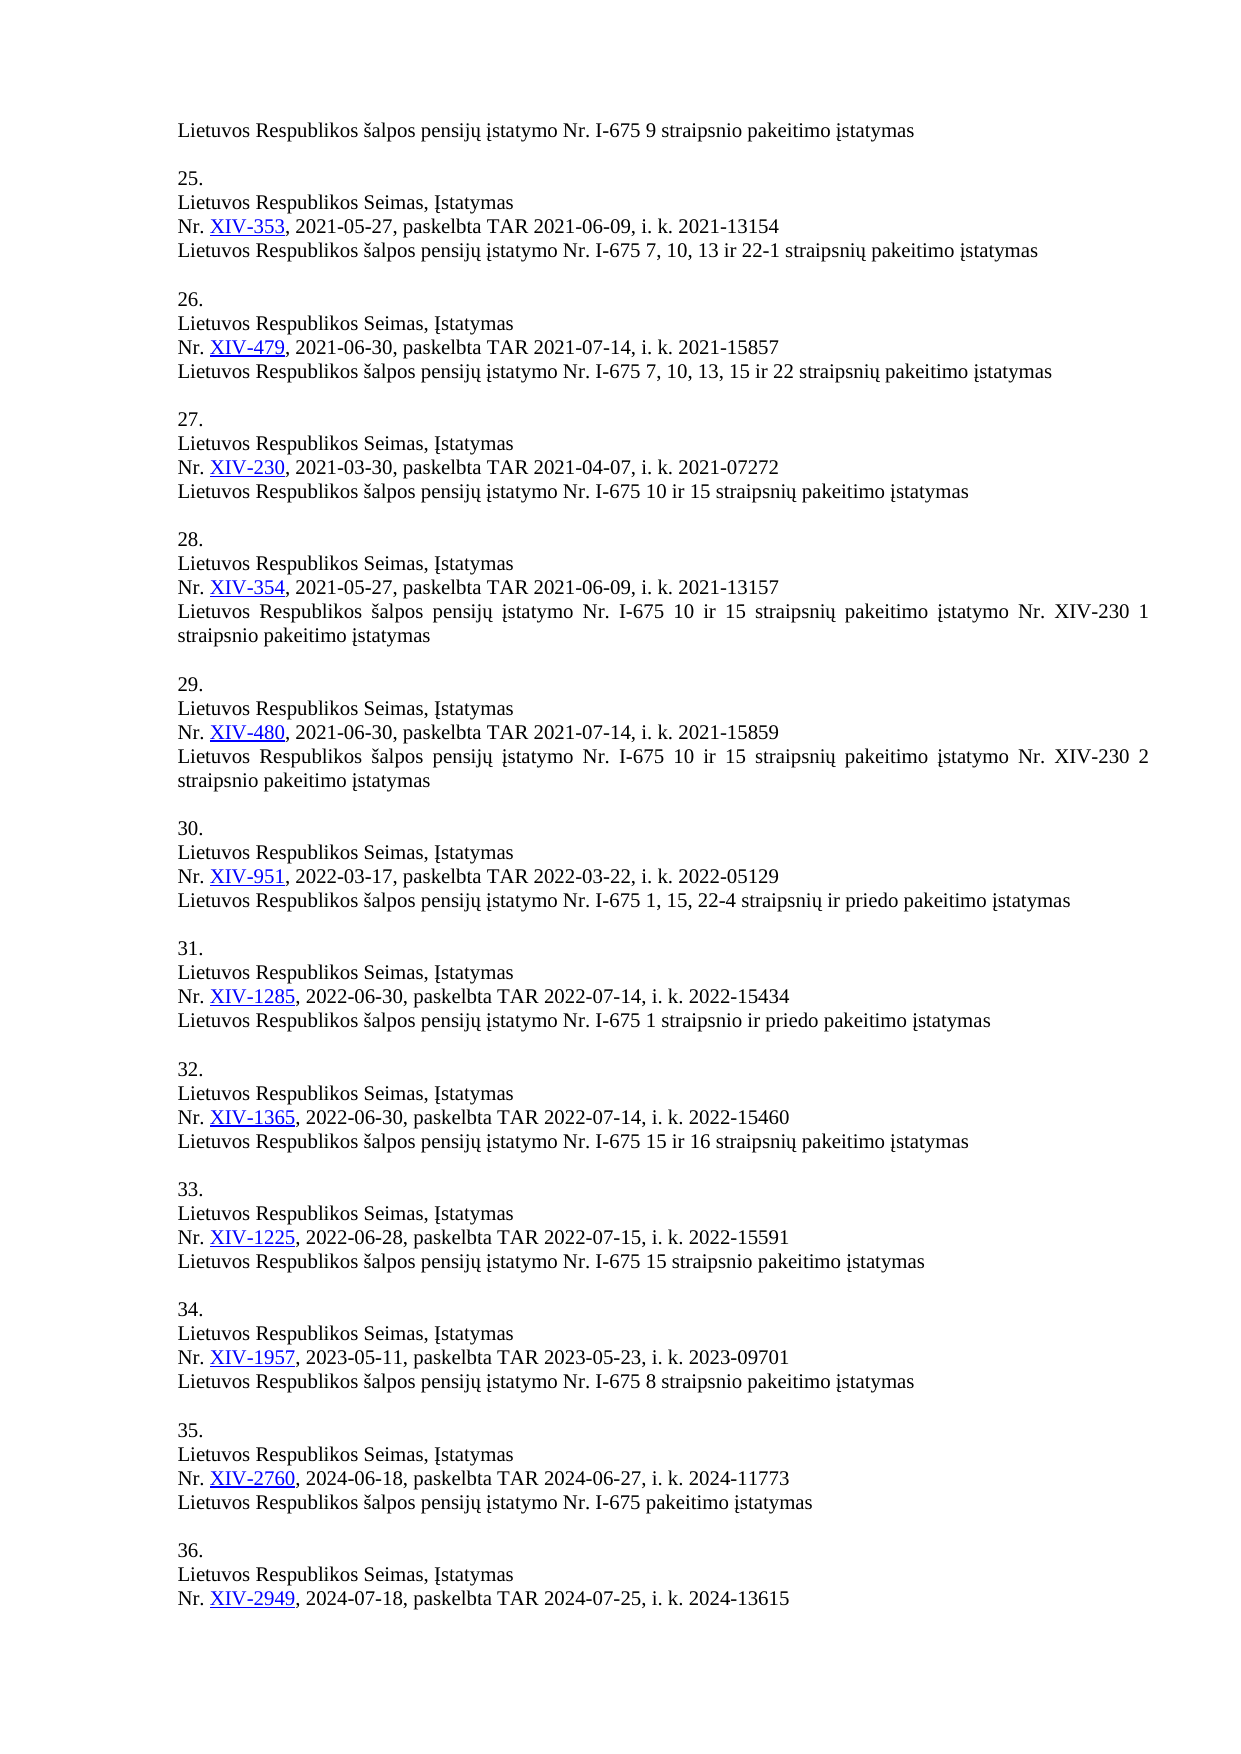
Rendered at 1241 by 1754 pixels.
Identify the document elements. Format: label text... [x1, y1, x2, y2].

text 30. [177, 816, 1152, 840]
text Lietuvos Respublikos šalpos pensijų įstatymo Nr. I-675 7, 10, 13 ir 22-1 straipsnių pakeitimo įstatymas [177, 238, 1152, 262]
text 26. [177, 287, 1152, 311]
text Nr. XIV-951, 2022-03-17, paskelbta TAR 2022-03-22, i. k. 2022-05129 [177, 864, 1152, 888]
text 36. [177, 1538, 1152, 1562]
text Lietuvos Respublikos Seimas, Įstatymas [177, 1562, 1152, 1586]
text Nr. XIV-2949, 2024-07-18, paskelbta TAR 2024-07-25, i. k. 2024-13615 [177, 1586, 1152, 1610]
text 27. [177, 407, 1152, 431]
text Lietuvos Respublikos Seimas, Įstatymas [177, 960, 1152, 984]
text Nr. XIV-480, 2021-06-30, paskelbta TAR 2021-07-14, i. k. 2021-15859 [177, 720, 1152, 744]
text Lietuvos Respublikos šalpos pensijų įstatymo Nr. I-675 1, 15, 22-4 straipsnių ir priedo pakeitimo įstatymas [177, 888, 1152, 912]
text 35. [177, 1417, 1152, 1442]
text Lietuvos Respublikos Seimas, Įstatymas [177, 840, 1152, 864]
text Lietuvos Respublikos Seimas, Įstatymas [177, 551, 1152, 575]
text Lietuvos Respublikos Seimas, Įstatymas [177, 696, 1152, 720]
text Lietuvos Respublikos šalpos pensijų įstatymo Nr. I-675 1 straipsnio ir priedo pakeitimo įstatymas [177, 1008, 1152, 1032]
text Lietuvos Respublikos Seimas, Įstatymas [177, 1321, 1152, 1345]
text Nr. XIV-1957, 2023-05-11, paskelbta TAR 2023-05-23, i. k. 2023-09701 [177, 1345, 1152, 1369]
text 34. [177, 1297, 1152, 1321]
text 32. [177, 1057, 1152, 1081]
text Lietuvos Respublikos Seimas, Įstatymas [177, 1081, 1152, 1105]
text Lietuvos Respublikos Seimas, Įstatymas [177, 431, 1152, 455]
text Nr. XIV-353, 2021-05-27, paskelbta TAR 2021-06-09, i. k. 2021-13154 [177, 214, 1152, 238]
text Lietuvos Respublikos šalpos pensijų įstatymo Nr. I-675 8 straipsnio pakeitimo įstatymas [177, 1369, 1152, 1393]
text 29. [177, 672, 1152, 696]
text 28. [177, 527, 1152, 551]
text Lietuvos Respublikos Seimas, Įstatymas [177, 311, 1152, 335]
text Lietuvos Respublikos Seimas, Įstatymas [177, 190, 1152, 214]
text Lietuvos Respublikos šalpos pensijų įstatymo Nr. I-675 7, 10, 13, 15 ir 22 straipsnių pakeitimo įstatymas [177, 359, 1152, 383]
text Lietuvos Respublikos Seimas, Įstatymas [177, 1201, 1152, 1225]
text Nr. XIV-1365, 2022-06-30, paskelbta TAR 2022-07-14, i. k. 2022-15460 [177, 1105, 1152, 1129]
text 25. [177, 166, 1152, 190]
text Lietuvos Respublikos šalpos pensijų įstatymo Nr. I-675 15 straipsnio pakeitimo įstatymas [177, 1249, 1152, 1273]
text 33. [177, 1177, 1152, 1201]
text Nr. XIV-1285, 2022-06-30, paskelbta TAR 2022-07-14, i. k. 2022-15434 [177, 984, 1152, 1008]
text Nr. XIV-2760, 2024-06-18, paskelbta TAR 2024-06-27, i. k. 2024-11773 [177, 1466, 1152, 1490]
text Lietuvos Respublikos šalpos pensijų įstatymo Nr. I-675 10 ir 15 straipsnių pakeitimo įstatymo Nr. XIV-230 2 straipsnio pakeitimo įstatymas [177, 744, 1152, 792]
text Nr. XIV-230, 2021-03-30, paskelbta TAR 2021-04-07, i. k. 2021-07272 [177, 455, 1152, 479]
text Lietuvos Respublikos šalpos pensijų įstatymo Nr. I-675 10 ir 15 straipsnių pakeitimo įstatymo Nr. XIV-230 1 straipsnio pakeitimo įstatymas [177, 599, 1152, 647]
text Nr. XIV-354, 2021-05-27, paskelbta TAR 2021-06-09, i. k. 2021-13157 [177, 575, 1152, 599]
text Lietuvos Respublikos šalpos pensijų įstatymo Nr. I-675 9 straipsnio pakeitimo įstatymas [177, 118, 1152, 142]
text Lietuvos Respublikos šalpos pensijų įstatymo Nr. I-675 10 ir 15 straipsnių pakeitimo įstatymas [177, 479, 1152, 503]
text Lietuvos Respublikos šalpos pensijų įstatymo Nr. I-675 15 ir 16 straipsnių pakeitimo įstatymas [177, 1129, 1152, 1153]
text Lietuvos Respublikos Seimas, Įstatymas [177, 1442, 1152, 1466]
text Nr. XIV-479, 2021-06-30, paskelbta TAR 2021-07-14, i. k. 2021-15857 [177, 335, 1152, 359]
text Nr. XIV-1225, 2022-06-28, paskelbta TAR 2022-07-15, i. k. 2022-15591 [177, 1225, 1152, 1249]
text Lietuvos Respublikos šalpos pensijų įstatymo Nr. I-675 pakeitimo įstatymas [177, 1490, 1152, 1514]
text 31. [177, 936, 1152, 960]
